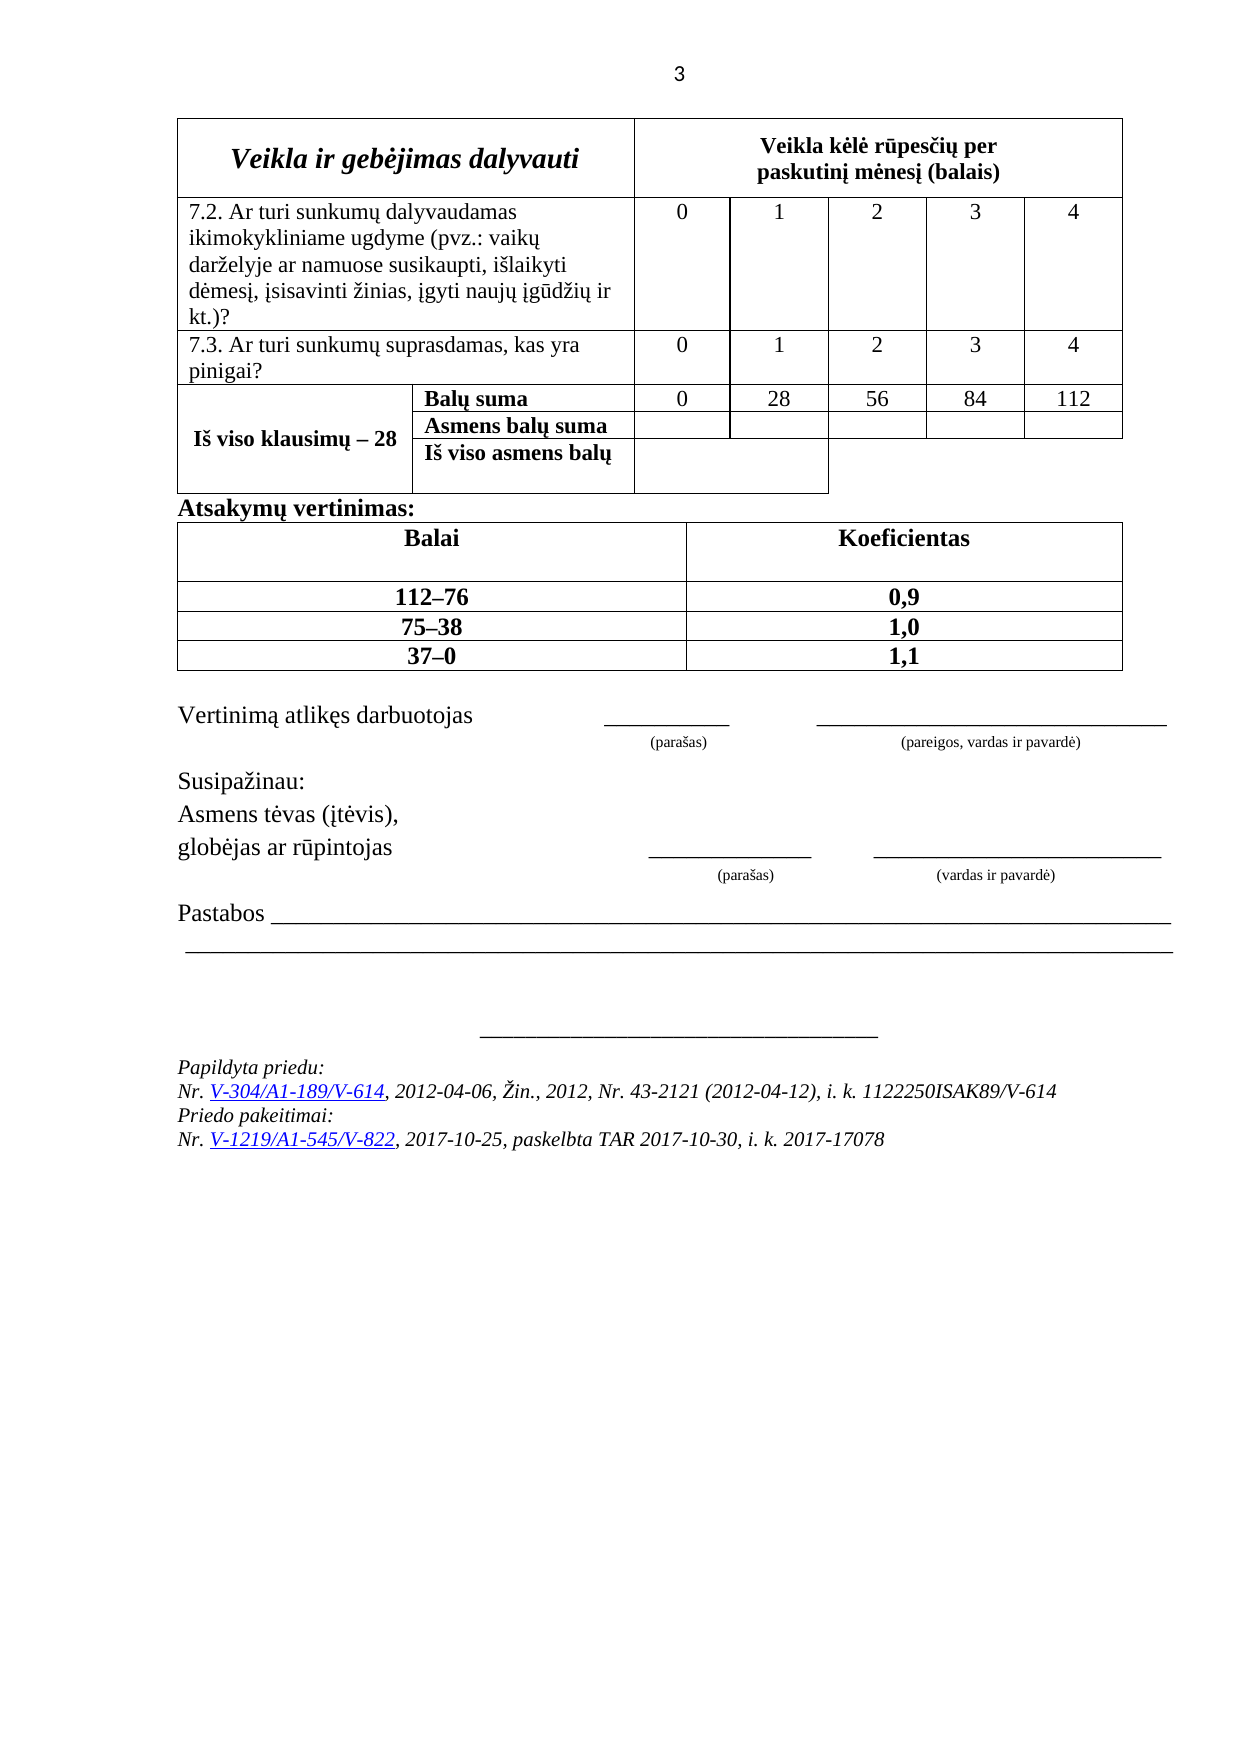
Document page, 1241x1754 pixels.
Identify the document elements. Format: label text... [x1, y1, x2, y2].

table_cell 0,9 [687, 582, 1122, 611]
table_cell [635, 412, 729, 438]
table_cell 112–76 [178, 582, 686, 611]
table_cell 0 [635, 198, 729, 330]
text (parašas) (vardas ir pavardė) [717, 865, 1181, 894]
table_cell 56 [829, 385, 926, 411]
table_cell 0 [635, 385, 729, 411]
text (parašas) (pareigos, vardas ir pavardė) [177, 733, 1181, 762]
table_cell 0 [635, 331, 729, 383]
table_cell 1 [731, 331, 828, 383]
table_header Balai [178, 523, 686, 581]
table_cell 112 [1025, 385, 1122, 411]
table_cell 4 [1025, 198, 1122, 330]
text Atsakymų vertinimas: [177, 493, 1181, 522]
table_cell 1,0 [687, 612, 1122, 640]
text Papildyta priedu: [177, 1055, 1181, 1079]
table_cell [829, 412, 926, 438]
text globėjas ar rūpintojas _____________ _______________________ [177, 832, 1181, 861]
table_header Veikla ir gebėjimas dalyvauti [178, 119, 634, 197]
table_cell 7.3. Ar turi sunkumų suprasdamas, kas yra pinigai? [178, 331, 634, 383]
table_header Veikla kėlė rūpesčių per paskutinį mėnesį (balais) [635, 119, 1122, 197]
table_cell 75–38 [178, 612, 686, 640]
table_cell 28 [731, 385, 828, 411]
table_cell 1 [731, 198, 828, 330]
text Vertinimą atlikęs darbuotojas __________ ____________________________ [177, 700, 1181, 729]
text Nr. V-304/A1-189/V-614, 2012-04-06, Žin., 2012, Nr. 43-2121 (2012-04-12), i. k. 1122250ISAK89/V-614 [177, 1079, 1181, 1103]
table_cell 84 [927, 385, 1024, 411]
table_cell Asmens balų suma [413, 412, 634, 438]
table_cell [829, 439, 1122, 492]
table_cell 7.2. Ar turi sunkumų dalyvaudamas ikimokykliniame ugdyme (pvz.: vaikų darželyje ar namuose susikaupti, išlaikyti dėmesį, įsisavinti žinias, įgyti naujų įgūdžių ir kt.)? [178, 198, 634, 330]
text Pastabos ________________________________________________________________________ [177, 898, 1181, 927]
table_cell [1025, 412, 1122, 438]
text Asmens tėvas (įtėvis), [177, 799, 1181, 828]
table_cell Iš viso klausimų – 28 [178, 385, 412, 492]
text ___________________________________ [177, 1013, 1181, 1041]
table_cell 4 [1025, 331, 1122, 383]
table_cell 2 [829, 198, 926, 330]
table_cell Iš viso asmens balų [413, 439, 634, 492]
table_cell 37–0 [178, 641, 686, 670]
table_cell 2 [829, 331, 926, 383]
text Susipažinau: [177, 766, 1181, 795]
table_cell 1,1 [687, 641, 1122, 670]
table_header Koeficientas [687, 523, 1122, 581]
table_cell [731, 412, 828, 438]
text Nr. V-1219/A1-545/V-822, 2017-10-25, paskelbta TAR 2017-10-30, i. k. 2017-17078 [177, 1127, 1181, 1151]
table_cell Balų suma [413, 385, 634, 411]
table_cell 3 [927, 331, 1024, 383]
text Priedo pakeitimai: [177, 1103, 1181, 1127]
table_cell 3 [927, 198, 1024, 330]
text _______________________________________________________________________________ [177, 927, 1181, 956]
table_cell [927, 412, 1024, 438]
table_cell [635, 439, 828, 492]
